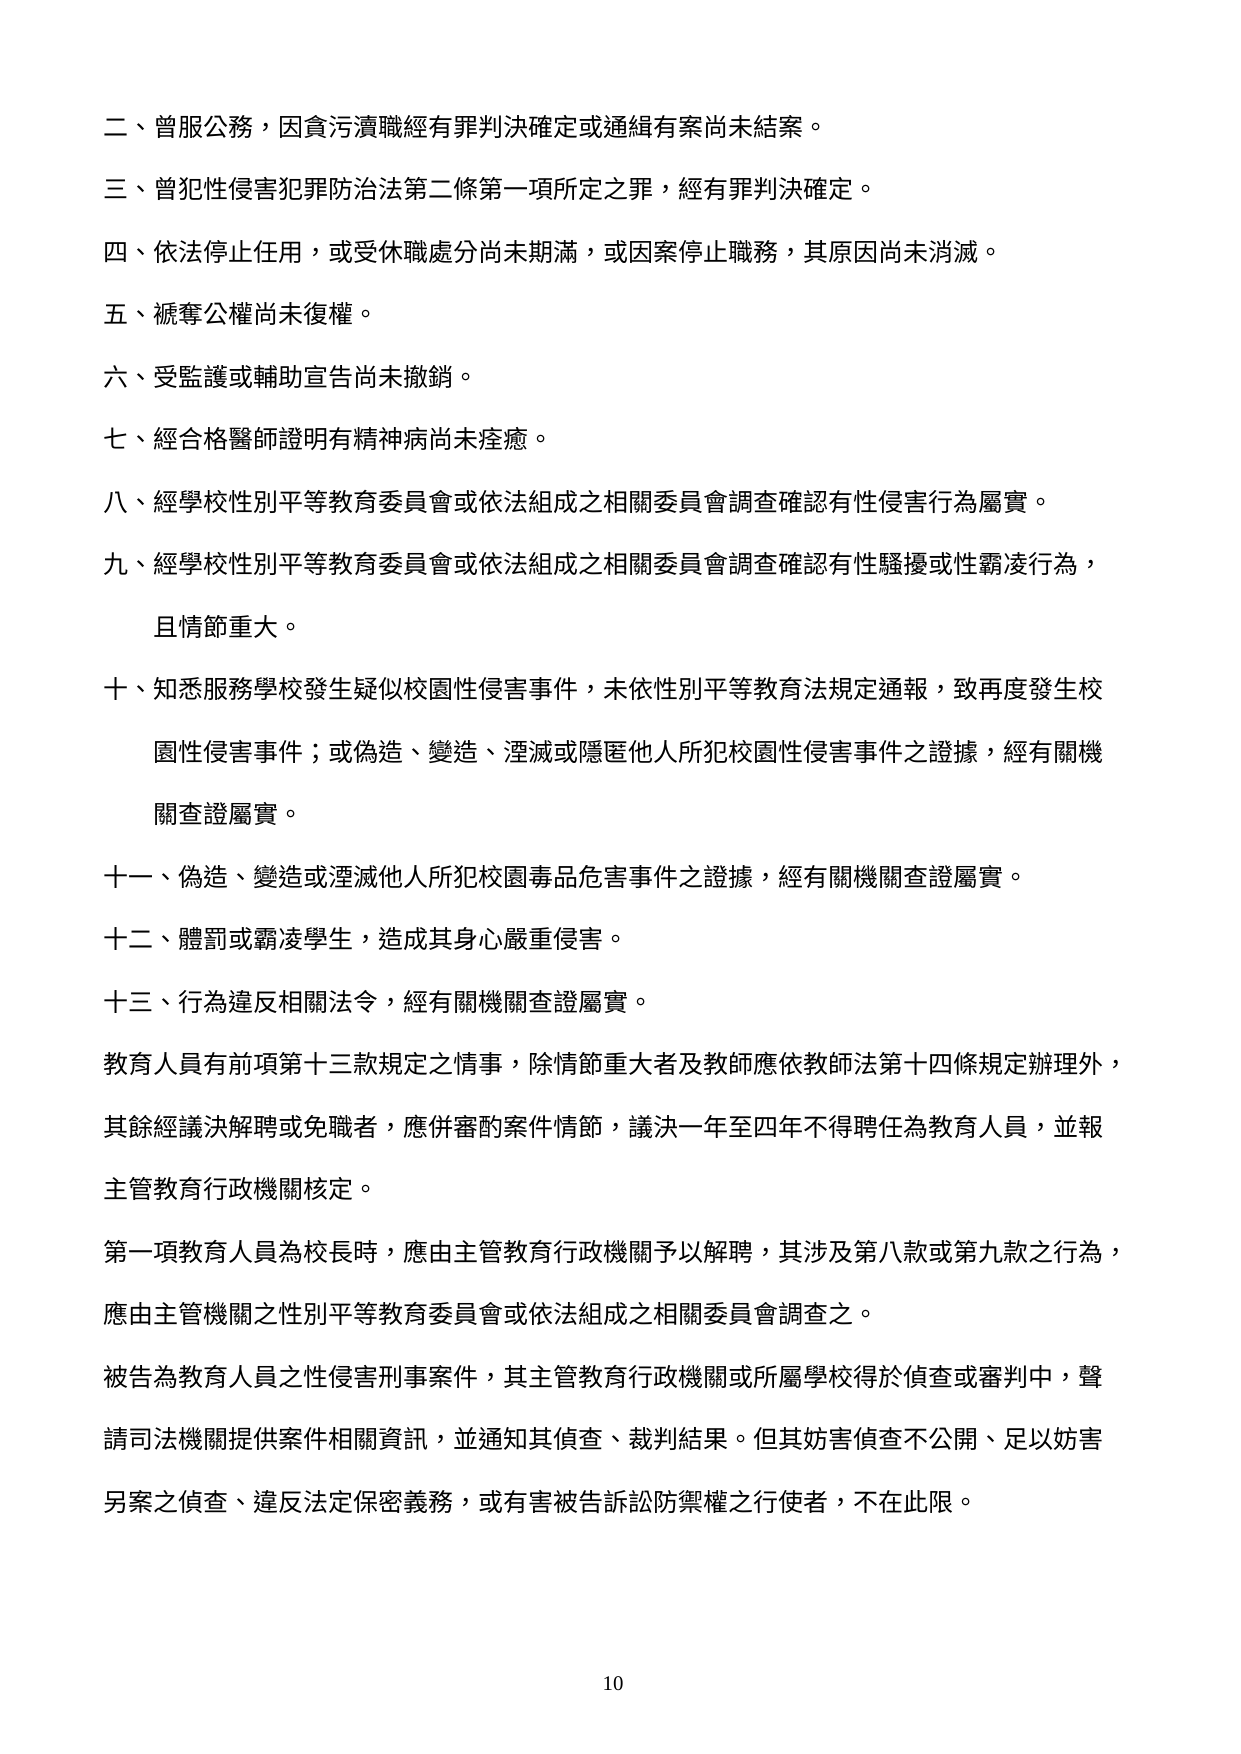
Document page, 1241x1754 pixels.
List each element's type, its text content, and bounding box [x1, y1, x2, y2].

text 八、經學校性別平等教育委員會或依法組成之相關委員會調查確認有性侵害行為屬實。 [103, 459, 1122, 521]
text 七、經合格醫師證明有精神病尚未痊癒。 [103, 396, 1122, 459]
text 被告為教育人員之性侵害刑事案件，其主管教育行政機關或所屬學校得於偵查或審判中，聲請司法機關提供案件相關資訊，並通知其偵查、裁判結果。但其妨害偵查不公開、足以妨害另案之偵查、違反法定保密義務，或有害被告訴訟防禦權之行使者，不在此限。 [103, 1334, 1122, 1521]
text 二、曾服公務，因貪污瀆職經有罪判決確定或通緝有案尚未結案。 [103, 84, 1122, 146]
text 十、知悉服務學校發生疑似校園性侵害事件，未依性別平等教育法規定通報，致再度發生校園性侵害事件；或偽造、變造、湮滅或隱匿他人所犯校園性侵害事件之證據，經有關機關查證屬實。 [103, 646, 1122, 834]
text 九、經學校性別平等教育委員會或依法組成之相關委員會調查確認有性騷擾或性霸凌行為，且情節重大。 [103, 521, 1122, 646]
text 五、褫奪公權尚未復權。 [103, 271, 1122, 334]
text 第一項教育人員為校長時，應由主管教育行政機關予以解聘，其涉及第八款或第九款之行為，應由主管機關之性別平等教育委員會或依法組成之相關委員會調查之。 [103, 1209, 1122, 1334]
text 三、曾犯性侵害犯罪防治法第二條第一項所定之罪，經有罪判決確定。 [103, 146, 1122, 209]
text 十三、行為違反相關法令，經有關機關查證屬實。 [103, 959, 1122, 1021]
text 六、受監護或輔助宣告尚未撤銷。 [103, 334, 1122, 396]
text 十一、偽造、變造或湮滅他人所犯校園毒品危害事件之證據，經有關機關查證屬實。 [103, 834, 1122, 896]
text 十二、體罰或霸凌學生，造成其身心嚴重侵害。 [103, 896, 1122, 959]
text 教育人員有前項第十三款規定之情事，除情節重大者及教師應依教師法第十四條規定辦理外，其餘經議決解聘或免職者，應併審酌案件情節，議決一年至四年不得聘任為教育人員，並報主管教育行政機關核定。 [103, 1021, 1122, 1209]
text 四、依法停止任用，或受休職處分尚未期滿，或因案停止職務，其原因尚未消滅。 [103, 209, 1122, 271]
